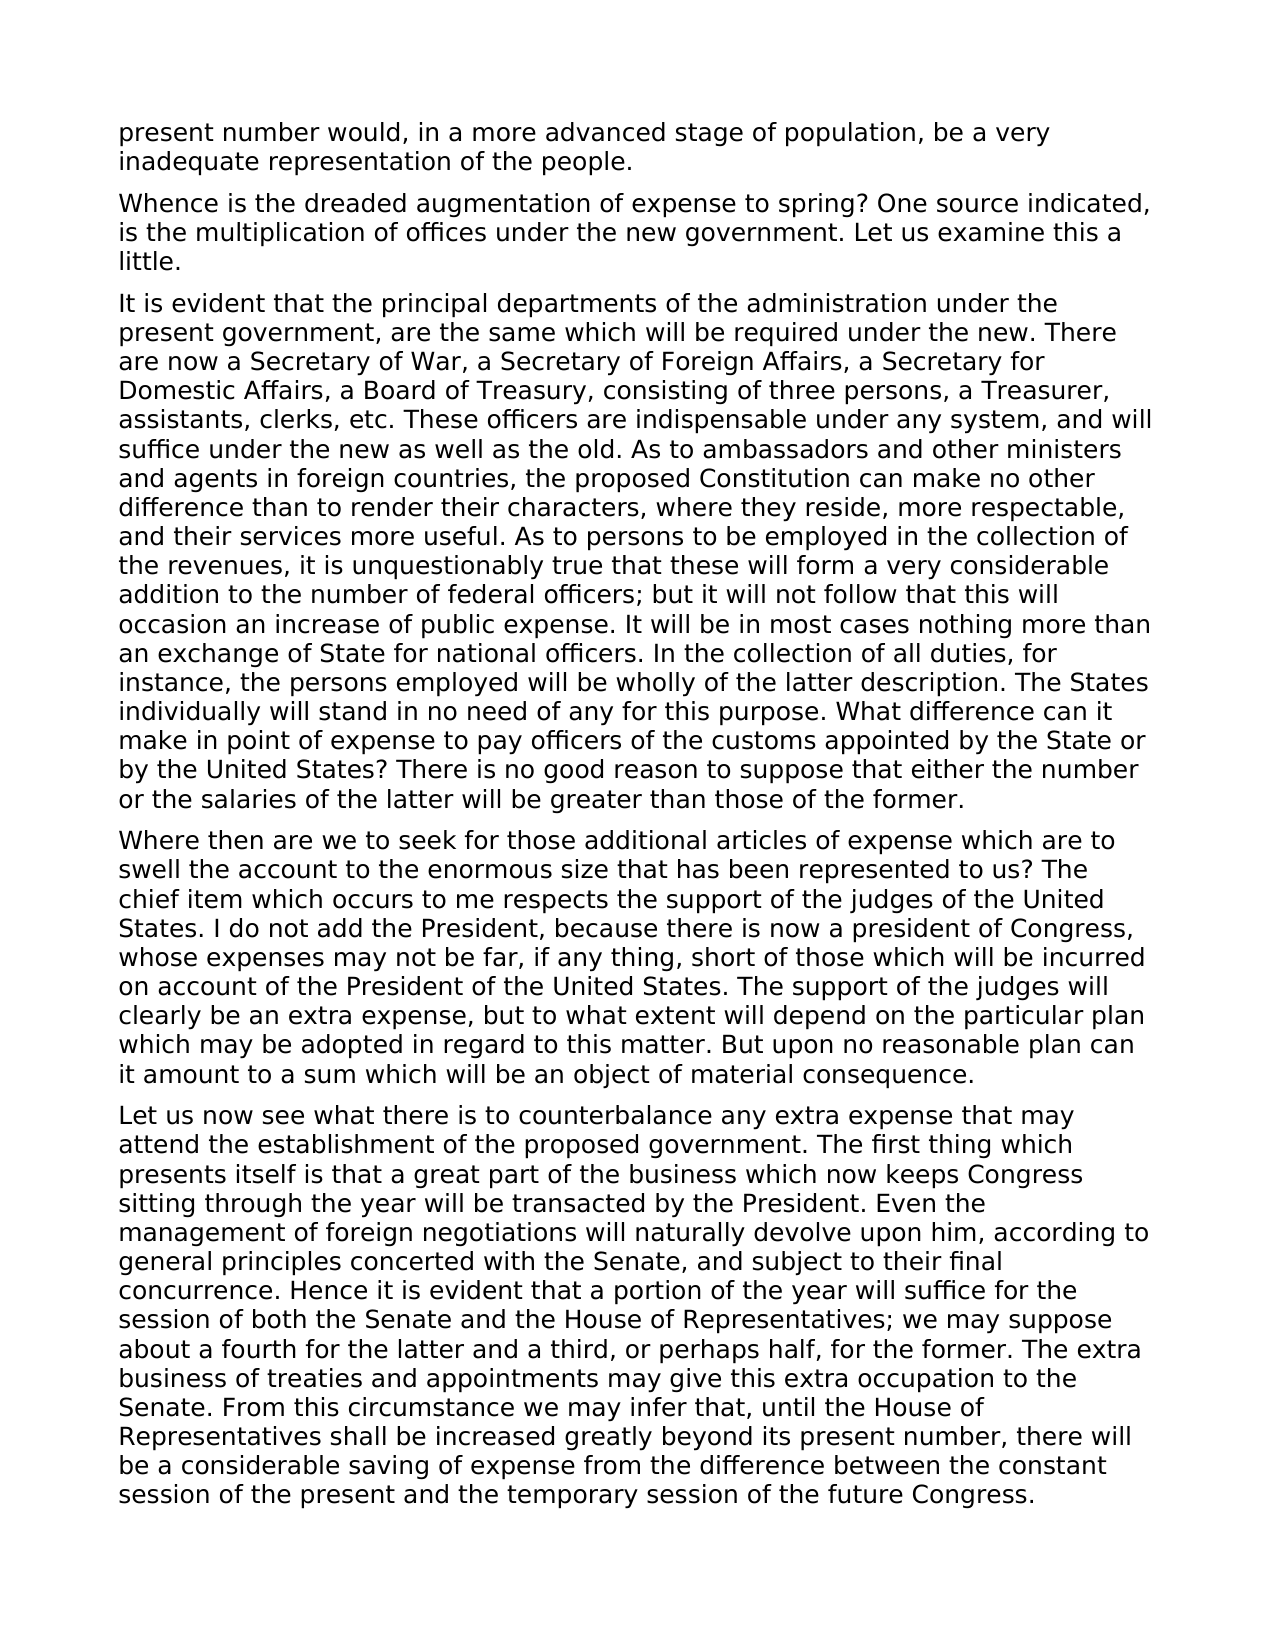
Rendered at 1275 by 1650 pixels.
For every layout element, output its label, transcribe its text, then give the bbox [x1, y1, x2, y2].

text Whence is the dreaded augmentation of expense to spring? One source indicated, is the multiplication of offices under the new government. Let us examine this a little. [118, 189, 1157, 276]
text Let us now see what there is to counterbalance any extra expense that may attend the establishment of the proposed government. The first thing which presents itself is that a great part of the business which now keeps Congress sitting through the year will be transacted by the President. Even the management of foreign negotiations will naturally devolve upon him, according to general principles concerted with the Senate, and subject to their final concurrence. Hence it is evident that a portion of the year will suffice for the session of both the Senate and the House of Representatives; we may suppose about a fourth for the latter and a third, or perhaps half, for the former. The extra business of treaties and appointments may give this extra occupation to the Senate. From this circumstance we may infer that, until the House of Representatives shall be increased greatly beyond its present number, there will be a considerable saving of expense from the difference between the constant session of the present and the temporary session of the future Congress. [118, 1101, 1157, 1510]
text It is evident that the principal departments of the administration under the present government, are the same which will be required under the new. There are now a Secretary of War, a Secretary of Foreign Affairs, a Secretary for Domestic Affairs, a Board of Treasury, consisting of three persons, a Treasurer, assistants, clerks, etc. These officers are indispensable under any system, and will suffice under the new as well as the old. As to ambassadors and other ministers and agents in foreign countries, the proposed Constitution can make no other difference than to render their characters, where they reside, more respectable, and their services more useful. As to persons to be employed in the collection of the revenues, it is unquestionably true that these will form a very considerable addition to the number of federal officers; but it will not follow that this will occasion an increase of public expense. It will be in most cases nothing more than an exchange of State for national officers. In the collection of all duties, for instance, the persons employed will be wholly of the latter description. The States individually will stand in no need of any for this purpose. What difference can it make in point of expense to pay officers of the customs appointed by the State or by the United States? There is no good reason to suppose that either the number or the salaries of the latter will be greater than those of the former. [118, 289, 1157, 814]
text present number would, in a more advanced stage of population, be a very inadequate representation of the people. [118, 118, 1157, 176]
text Where then are we to seek for those additional articles of expense which are to swell the account to the enormous size that has been represented to us? The chief item which occurs to me respects the support of the judges of the United States. I do not add the President, because there is now a president of Congress, whose expenses may not be far, if any thing, short of those which will be incurred on account of the President of the United States. The support of the judges will clearly be an extra expense, but to what extent will depend on the particular plan which may be adopted in regard to this matter. But upon no reasonable plan can it amount to a sum which will be an object of material consequence. [118, 826, 1157, 1089]
